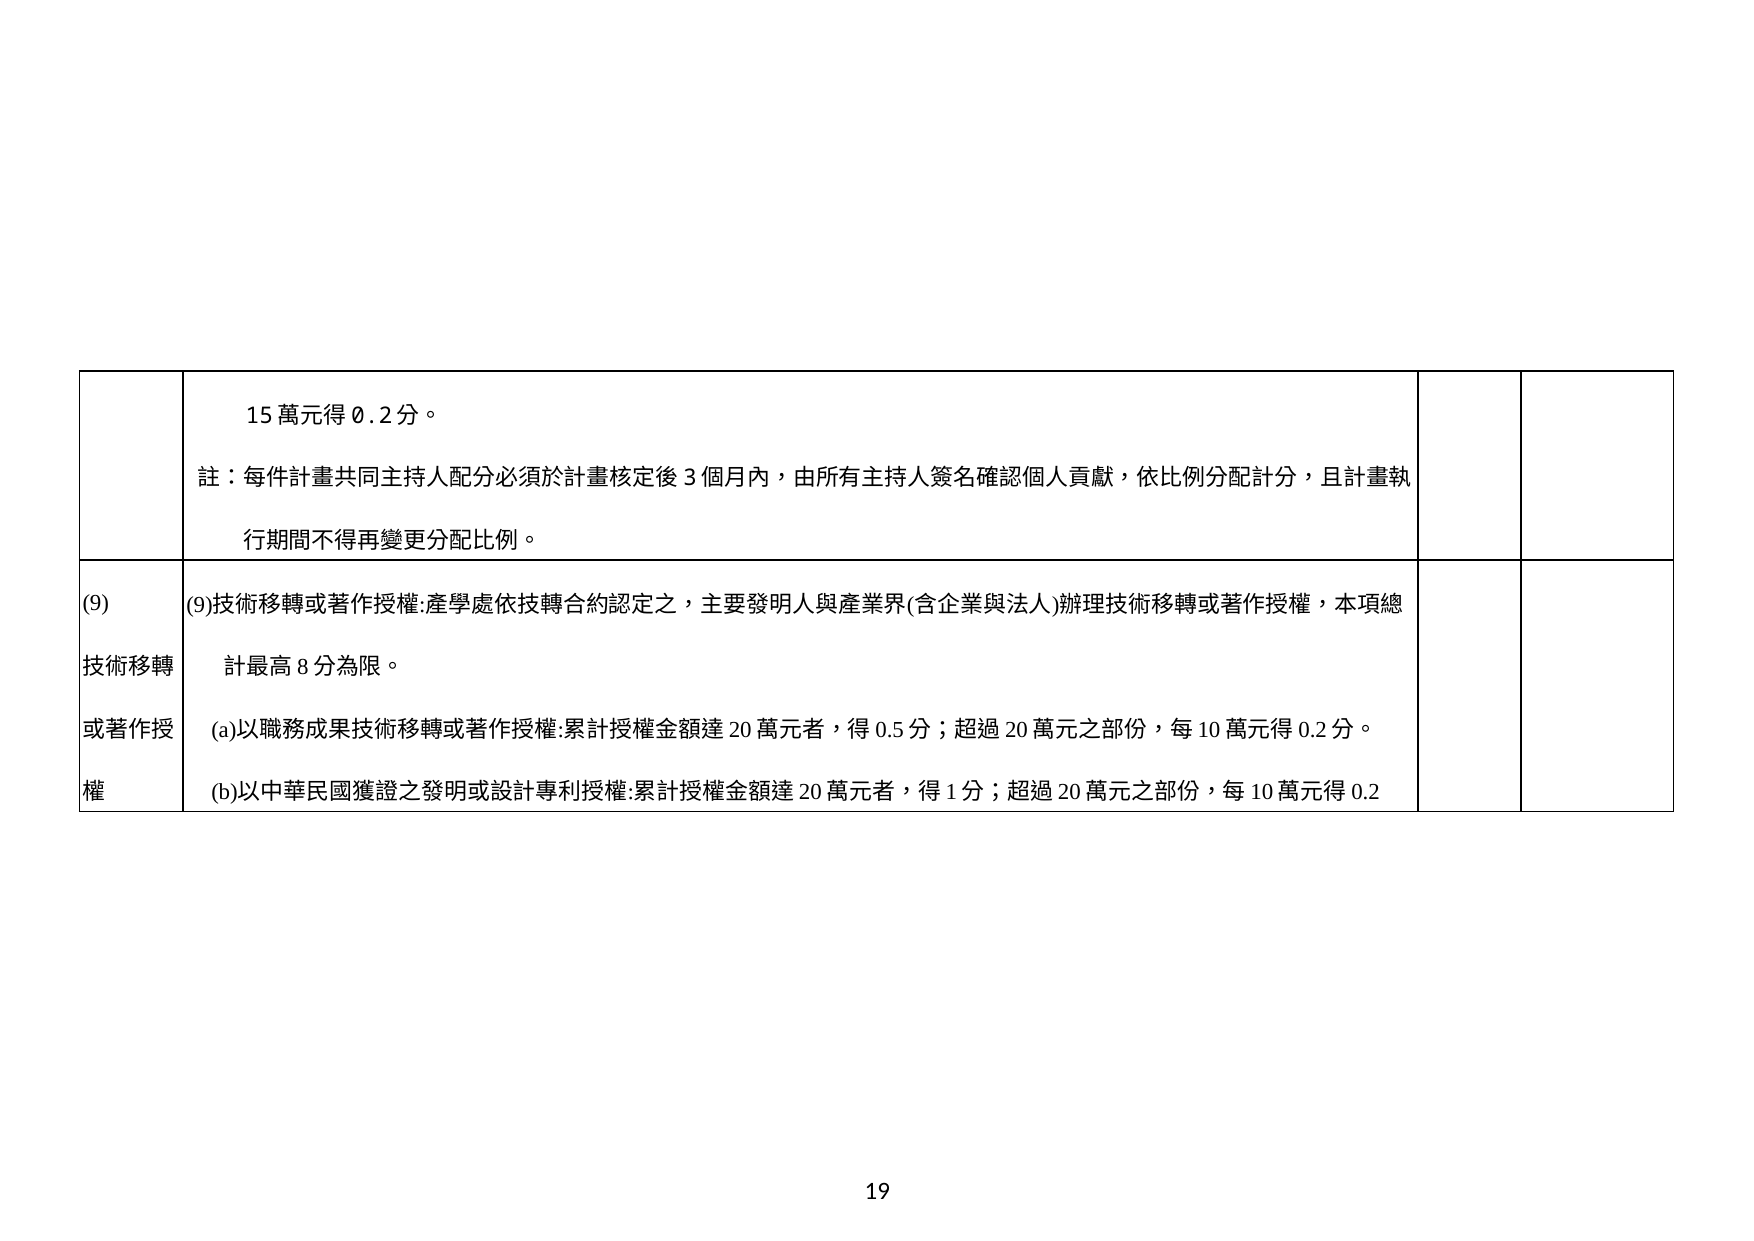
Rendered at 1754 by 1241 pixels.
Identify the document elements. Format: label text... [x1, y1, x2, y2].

table_cell [1522, 561, 1673, 811]
table_cell [1522, 372, 1673, 559]
table_cell [1419, 372, 1520, 559]
table_cell 15萬元得0.2分。 註：每件計畫共同主持人配分必須於計畫核定後3個月內，由所有主持人簽名確認個人貢獻，依比例分配計分，且計畫執行期間不得再變更分配比例。 [184, 372, 1417, 559]
table_cell (9)技術移轉或著作授權:產學處依技轉合約認定之，主要發明人與產業界(含企業與法人)辦理技術移轉或著作授權，本項總計最高8分為限。 (a)以職務成果技術移轉或著作授權:累計授權金額達20萬元者，得0.5分；超過20萬元之部份，每10萬元得0.2分。 (b)以中華民國獲證之發明或設計專利授權:累計授權金額達20萬元者，得1分；超過20萬元之部份，每10萬元得0.2 [184, 561, 1417, 811]
table_cell (9) 技術移轉或著作授權 [80, 561, 182, 811]
table_cell [80, 372, 182, 559]
table_cell [1419, 561, 1520, 811]
